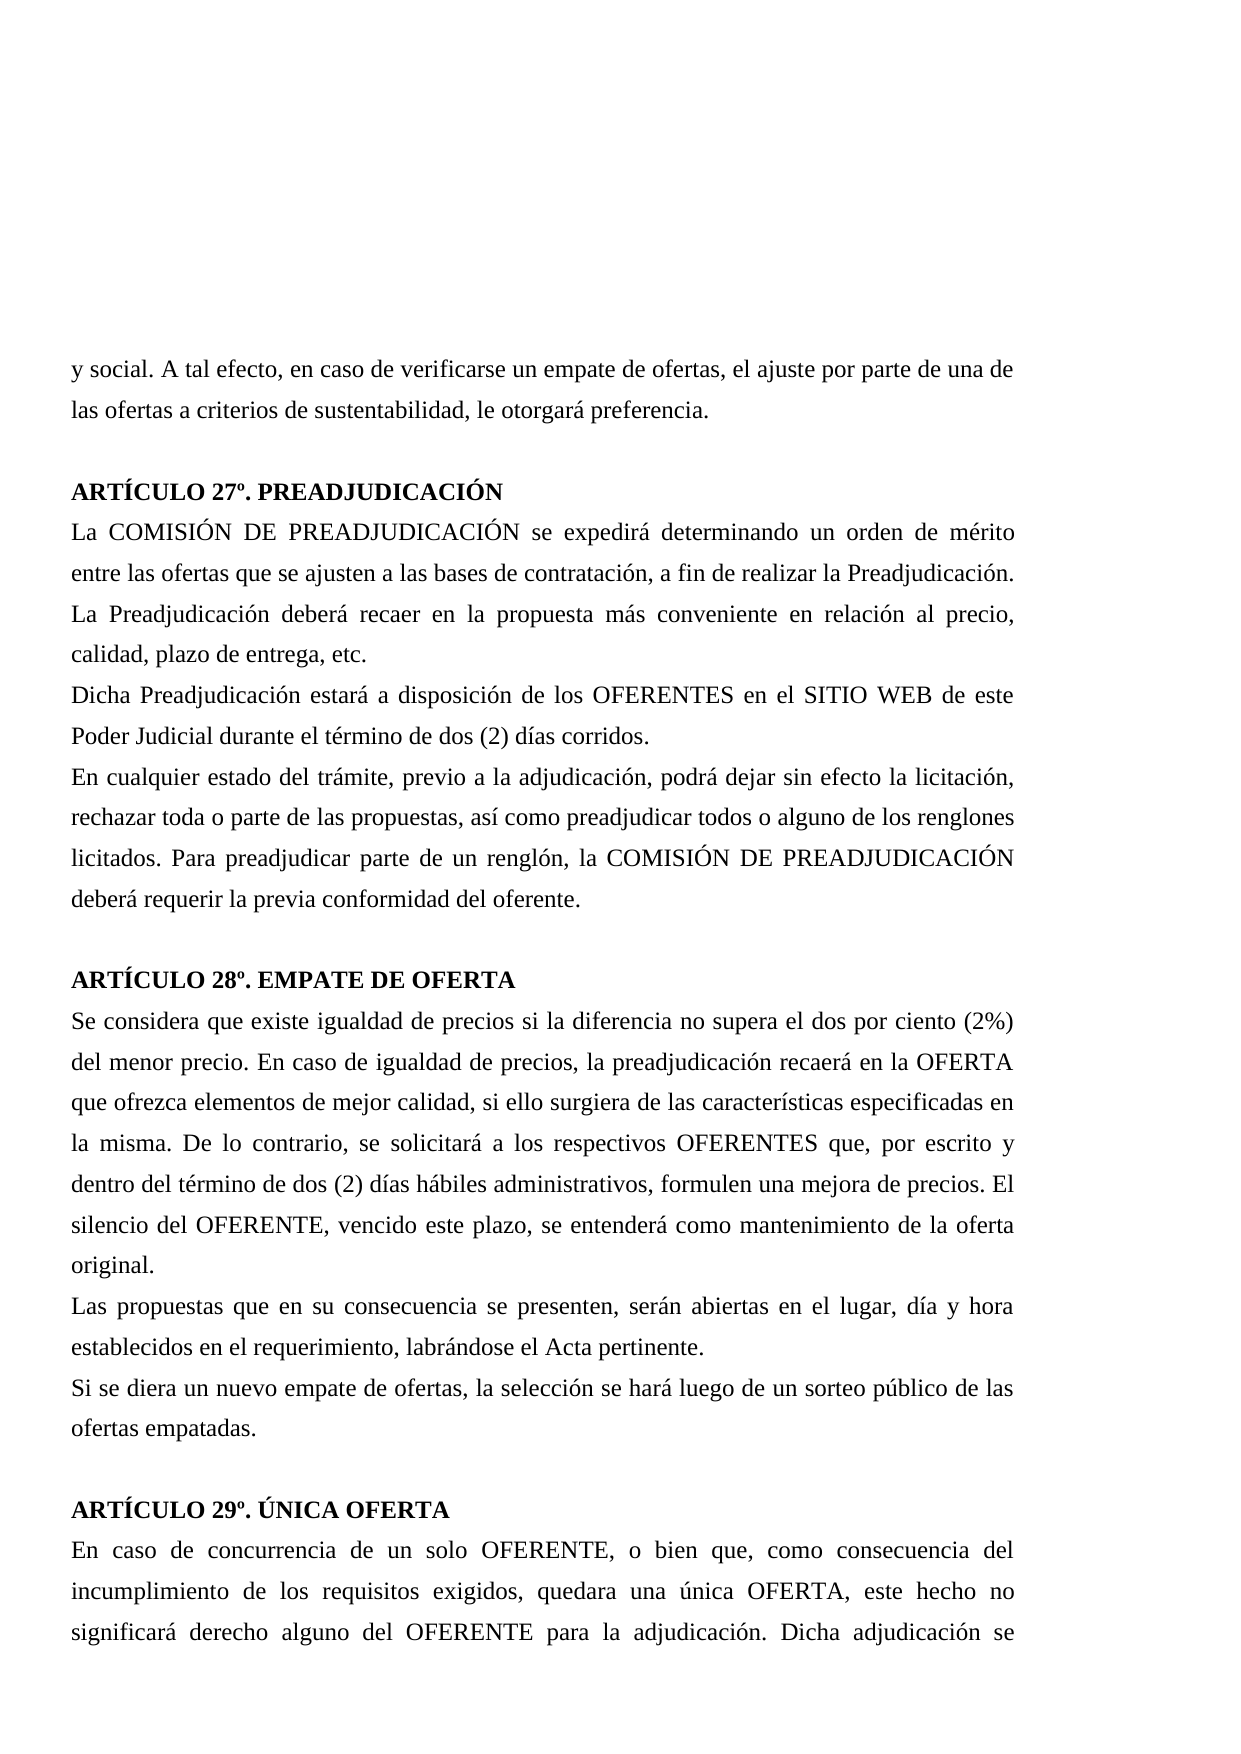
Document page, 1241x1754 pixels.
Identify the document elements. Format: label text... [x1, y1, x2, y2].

list La COMISIÓN DE PREADJUDICACIÓN se expedirá determinando un orden de mérito entre las ofertas que se ajusten a las bases de contratación, a fin de realizar la Preadjudicación. La Preadjudicación deberá recaer en la propuesta más conveniente en relación al precio, calidad, plazo de entrega, etc. [71, 517, 1016, 668]
list Dicha Preadjudicación estará a disposición de los OFERENTES en el SITIO WEB de este Poder Judicial durante el término de dos (2) días corridos. [71, 680, 1016, 750]
list y social. A tal efecto, en caso de verificarse un empate de ofertas, el ajuste por parte de una de las ofertas a criterios de sustentabilidad, le otorgará preferencia. [71, 354, 1016, 424]
list En caso de concurrencia de un solo OFERENTE, o bien que, como consecuencia del incumplimiento de los requisitos exigidos, quedara una única OFERTA, este hecho no significará derecho alguno del OFERENTE para la adjudicación. Dicha adjudicación se [71, 1536, 1016, 1646]
list En cualquier estado del trámite, previo a la adjudicación, podrá dejar sin efecto la licitación, rechazar toda o parte de las propuestas, así como preadjudicar todos o alguno de los renglones licitados. Para preadjudicar parte de un renglón, la COMISIÓN DE PREADJUDICACIÓN deberá requerir la previa conformidad del oferente. [71, 762, 1016, 913]
list Si se diera un nuevo empate de ofertas, la selección se hará luego de un sorteo público de las ofertas empatadas. [71, 1373, 1016, 1442]
list Se considera que existe igualdad de precios si la diferencia no supera el dos por ciento (2%) del menor precio. En caso de igualdad de precios, la preadjudicación recaerá en la OFERTA que ofrezca elementos de mejor calidad, si ello surgiera de las características especificadas en la misma. De lo contrario, se solicitará a los respectivos OFERENTES que, por escrito y dentro del término de dos (2) días hábiles administrativos, formulen una mejora de precios. El silencio del OFERENTE, vencido este plazo, se entenderá como mantenimiento de la oferta original. [71, 1006, 1016, 1279]
list ARTÍCULO 29º. ÚNICA OFERTA [71, 1495, 1016, 1523]
list ARTÍCULO 27º. PREADJUDICACIÓN [71, 477, 1016, 505]
list ARTÍCULO 28º. EMPATE DE OFERTA [71, 965, 1016, 994]
list Las propuestas que en su consecuencia se presenten, serán abiertas en el lugar, día y hora establecidos en el requerimiento, labrándose el Acta pertinente. [71, 1291, 1016, 1361]
